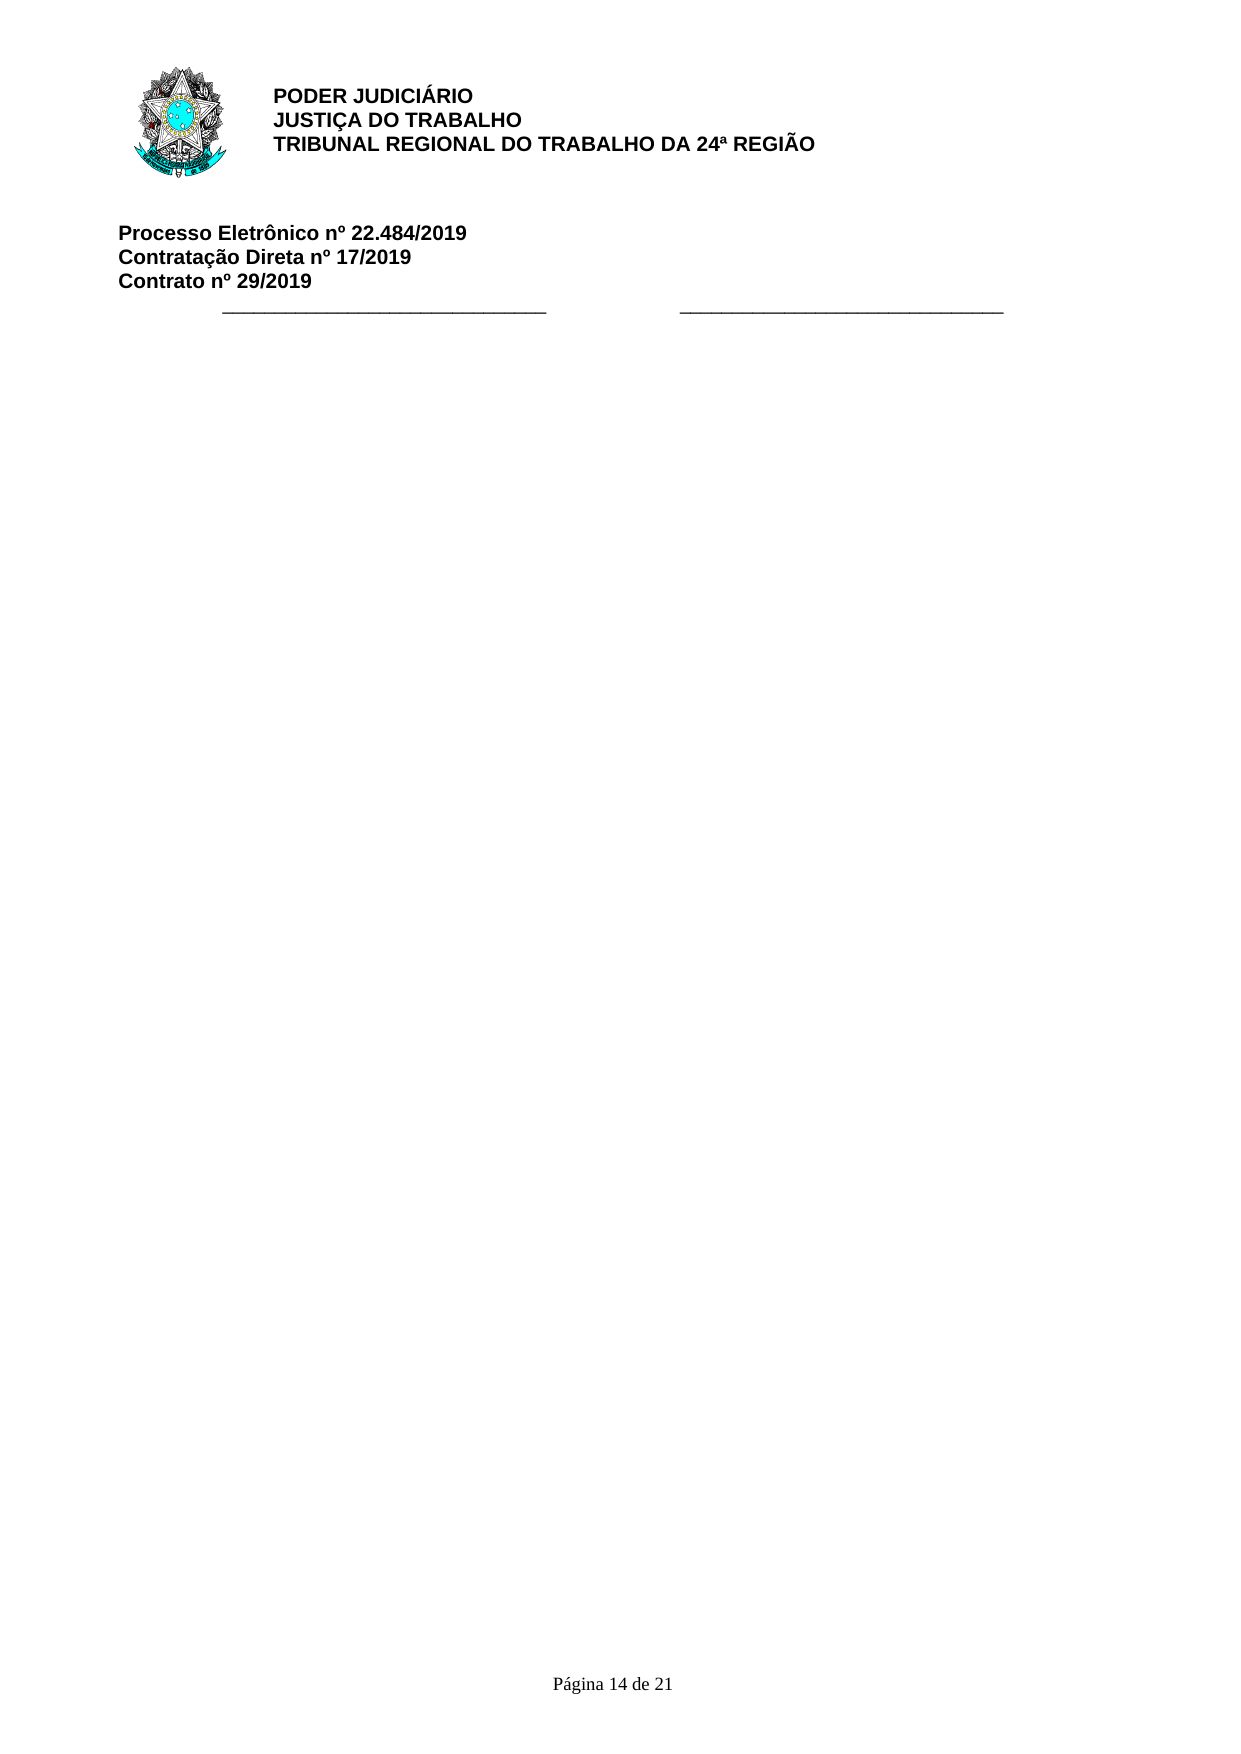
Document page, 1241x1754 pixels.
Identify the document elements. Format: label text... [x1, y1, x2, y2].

picture [133, 66, 228, 178]
table_header _______________________________ [620, 293, 1077, 346]
table_header _______________________________ [163, 293, 620, 346]
